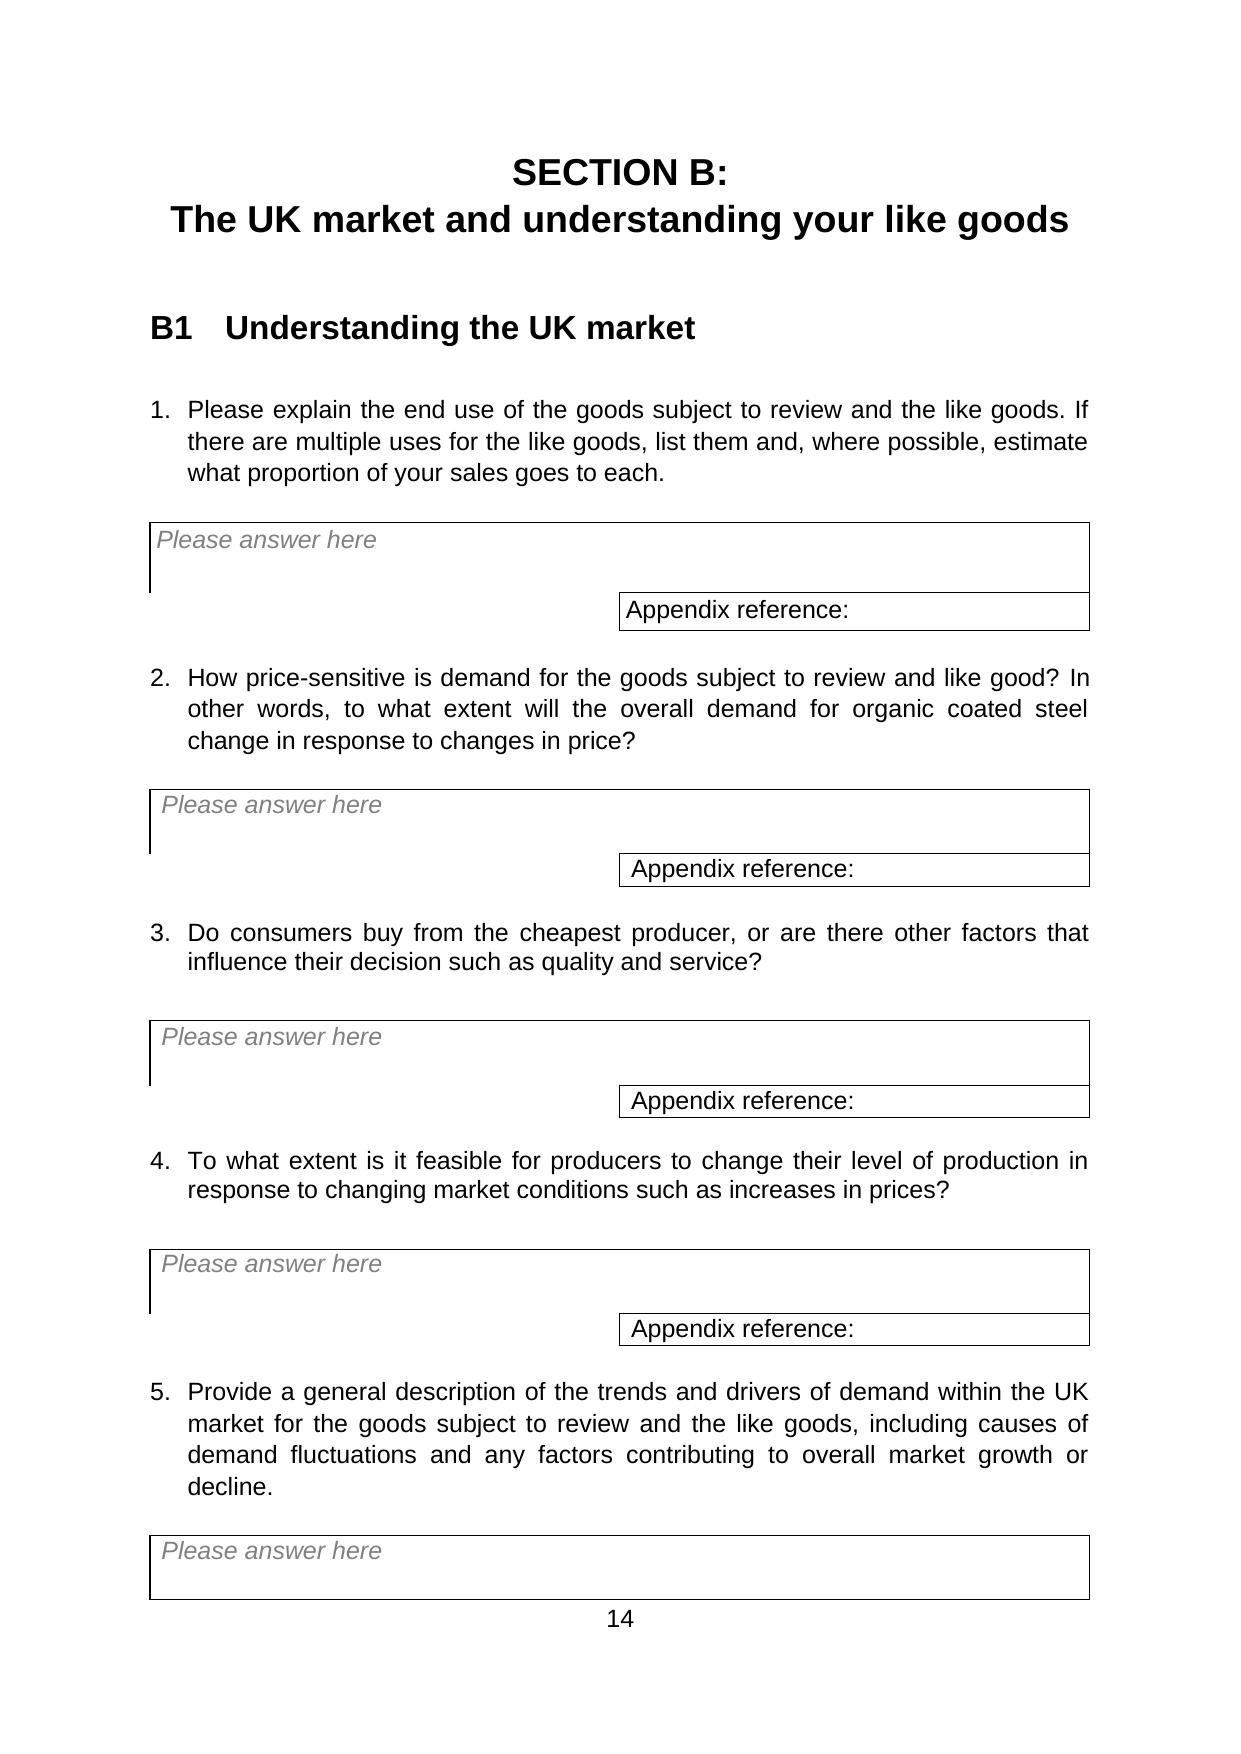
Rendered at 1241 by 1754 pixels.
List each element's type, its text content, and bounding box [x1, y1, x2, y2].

subtitle B1 Understanding the UK market [150, 308, 1090, 346]
table_cell [150, 1086, 619, 1117]
table_cell Appendix reference: [620, 1086, 1089, 1117]
table_header Please answer here [151, 1250, 1089, 1313]
table_cell [150, 854, 619, 886]
table_cell [150, 593, 619, 630]
list To what extent is it feasible for producers to change their level of production in response to changing market conditions such as increases in prices? [150, 1146, 1090, 1204]
list How price-sensitive is demand for the goods subject to review and like good? In other words, to what extent will the overall demand for organic coated steel change in response to changes in price? [150, 663, 1090, 754]
list Do consumers buy from the cheapest producer, or are there other factors that influence their decision such as quality and service? [150, 918, 1090, 976]
table_header Please answer here [151, 1021, 1089, 1084]
list Provide a general description of the trends and drivers of demand within the UK market for the goods subject to review and the like goods, including causes of demand fluctuations and any factors contributing to overall market growth or decline. [150, 1377, 1090, 1500]
table_cell [150, 1314, 619, 1345]
table_cell Appendix reference: [620, 593, 1089, 630]
subtitle SECTION B: The UK market and understanding your like goods [150, 150, 1090, 241]
table_header Please answer here [151, 523, 1089, 592]
table_header Please answer here [151, 790, 1089, 853]
table_cell Appendix reference: [620, 854, 1089, 886]
table_cell Appendix reference: [620, 1314, 1089, 1345]
table_header Please answer here [151, 1536, 1089, 1599]
list Please explain the end use of the goods subject to review and the like goods. If there are multiple uses for the like goods, list them and, where possible, estimate what proportion of your sales goes to each. [150, 395, 1090, 487]
